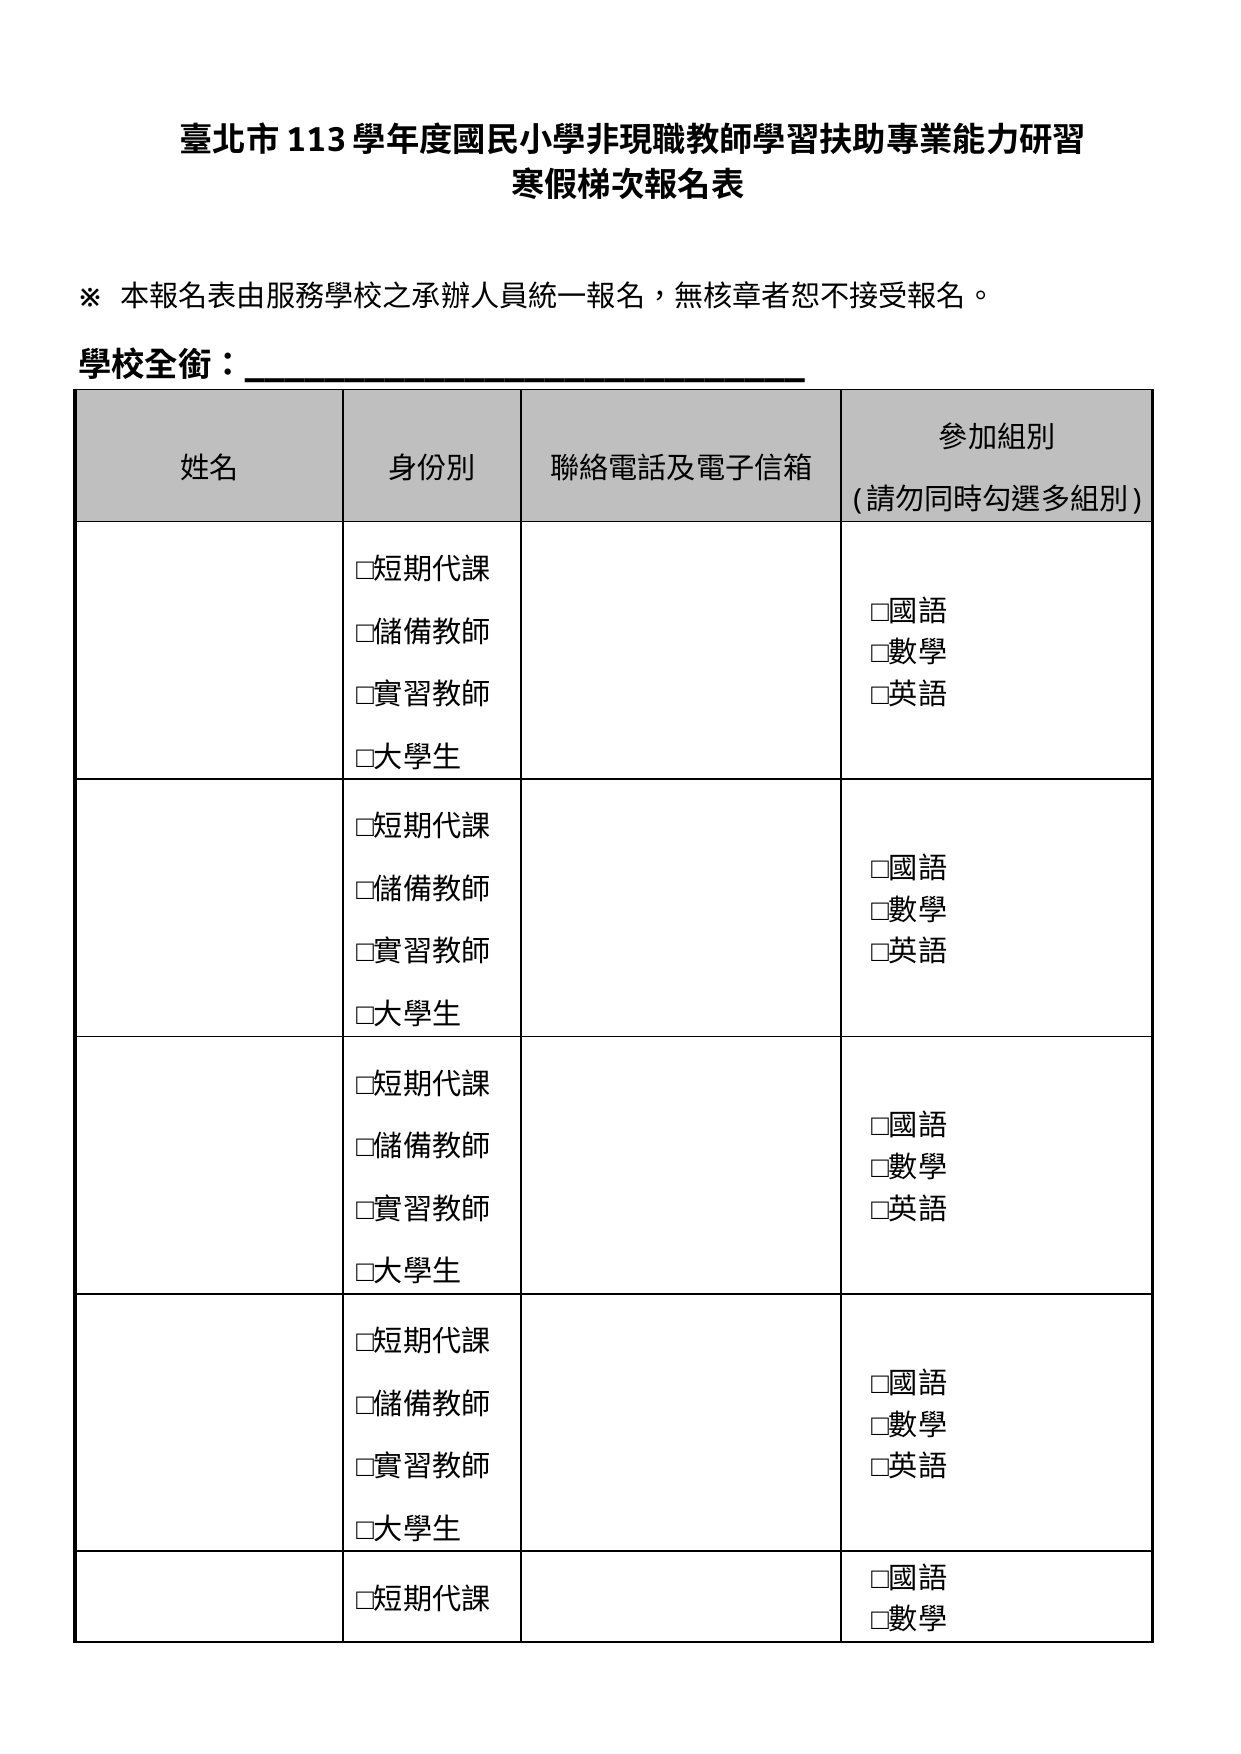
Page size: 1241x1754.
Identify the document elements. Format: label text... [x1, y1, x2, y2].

table_cell 姓名 [77, 390, 342, 521]
table_cell □短期代課 □儲備教師 □實習教師 □大學生 [344, 780, 520, 1036]
table_cell [77, 1037, 342, 1293]
text ※ 本報名表由服務學校之承辦人員統一報名，無核章者恕不接受報名。 [75, 252, 1165, 314]
table_cell 聯絡電話及電子信箱 [522, 390, 840, 521]
table_cell [77, 1552, 342, 1641]
table_cell [77, 780, 342, 1036]
table_cell 身份別 [344, 390, 520, 521]
table_cell □國語 □數學 □英語 [842, 522, 1151, 778]
table_cell [522, 1552, 840, 1641]
table_cell [522, 780, 840, 1036]
table_cell □國語 □數學 □英語 [842, 780, 1151, 1036]
table_cell [522, 1295, 840, 1550]
table_cell □短期代課 □儲備教師 □實習教師 □大學生 [344, 522, 520, 778]
table_cell [522, 1037, 840, 1293]
table_cell □短期代課 □儲備教師 □實習教師 □大學生 [344, 1037, 520, 1293]
table_cell □國語 □數學 [842, 1552, 1151, 1641]
text 臺北市113學年度國民小學非現職教師學習扶助專業能力研習 [75, 96, 1165, 158]
table_cell □短期代課 □儲備教師 □實習教師 □大學生 [344, 1295, 520, 1550]
table_cell [522, 522, 840, 778]
table_header 學校全銜：____________________________ [75, 314, 1153, 389]
table_cell □國語 □數學 □英語 [842, 1295, 1151, 1550]
table_cell [77, 1295, 342, 1550]
text 寒假梯次報名表 [75, 158, 1180, 206]
table_cell □短期代課 [344, 1552, 520, 1641]
table_cell □國語 □數學 □英語 [842, 1037, 1151, 1293]
table_cell 參加組別 (請勿同時勾選多組別) [842, 390, 1151, 521]
table_cell [77, 522, 342, 778]
